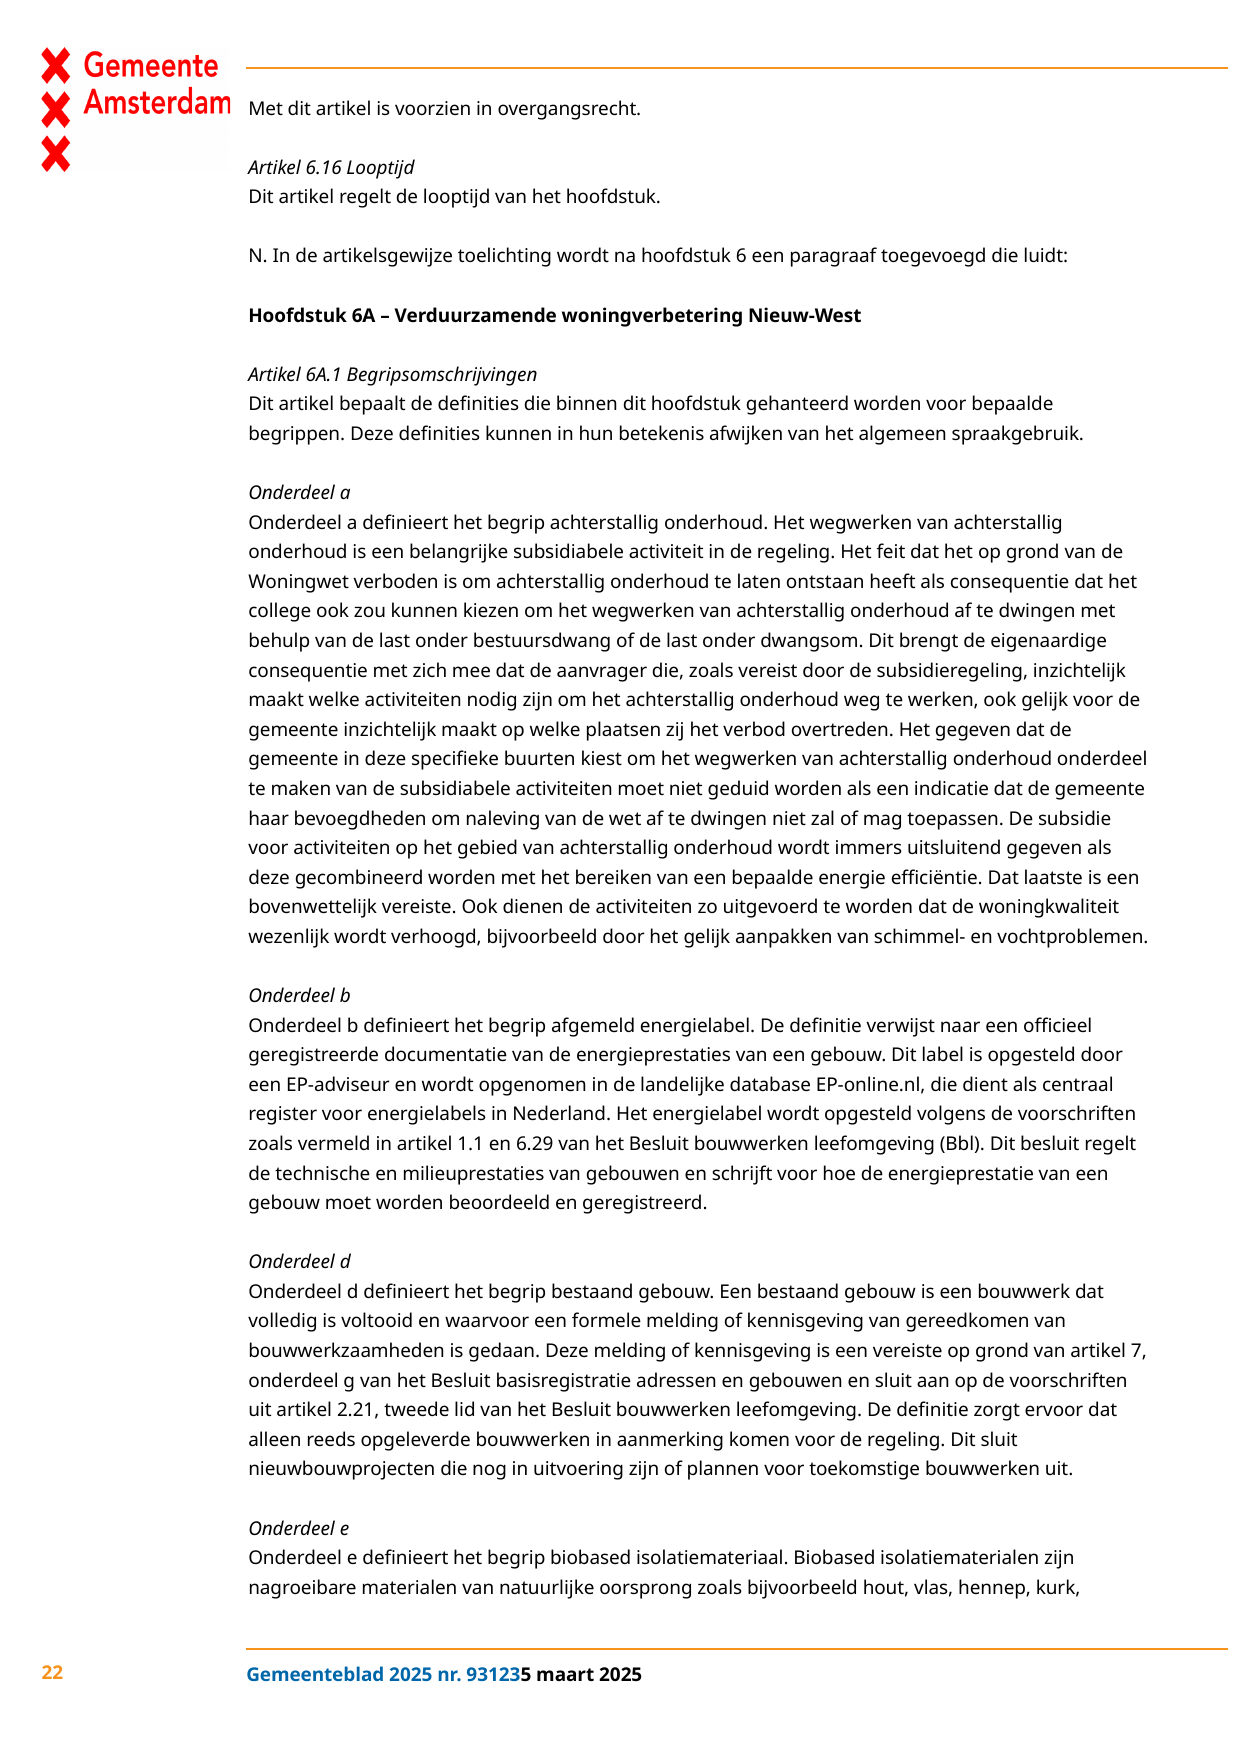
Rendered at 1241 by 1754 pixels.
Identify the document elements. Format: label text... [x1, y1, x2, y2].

text Dit artikel bepaalt de definities die binnen dit hoofdstuk gehanteerd worden voor bepaalde begrippen. Deze definities kunnen in hun betekenis afwijken van het algemeen spraakgebruik. [248, 391, 1152, 446]
text Onderdeel e [248, 1515, 1152, 1541]
text Onderdeel d definieert het begrip bestaand gebouw. Een bestaand gebouw is een bouwwerk dat volledig is voltooid en waarvoor een formele melding of kennisgeving van gereedkomen van bouwwerkzaamheden is gedaan. Deze melding of kennisgeving is een vereiste op grond van artikel 7, onderdeel g van het Besluit basisregistratie adressen en gebouwen en sluit aan op de voorschriften uit artikel 2.21, tweede lid van het Besluit bouwwerken leefomgeving. De definitie zorgt ervoor dat alleen reeds opgeleverde bouwwerken in aanmerking komen voor de regeling. Dit sluit nieuwbouwprojecten die nog in uitvoering zijn of plannen voor toekomstige bouwwerken uit. [248, 1278, 1152, 1481]
text Onderdeel a [248, 479, 1152, 505]
text Met dit artikel is voorzien in overgangsrecht. [248, 95, 1152, 121]
text Artikel 6.16 Looptijd [248, 154, 1152, 180]
text Hoofdstuk 6A – Verduurzamende woningverbetering Nieuw-West [248, 302, 1152, 328]
text Onderdeel d [248, 1248, 1152, 1274]
text N. In de artikelsgewijze toelichting wordt na hoofdstuk 6 een paragraaf toegevoegd die luidt: [248, 243, 1152, 268]
text Onderdeel a definieert het begrip achterstallig onderhoud. Het wegwerken van achterstallig onderhoud is een belangrijke subsidiabele activiteit in de regeling. Het feit dat het op grond van de Woningwet verboden is om achterstallig onderhoud te laten ontstaan heeft als consequentie dat het college ook zou kunnen kiezen om het wegwerken van achterstallig onderhoud af te dwingen met behulp van de last onder bestuursdwang of de last onder dwangsom. Dit brengt de eigenaardige consequentie met zich mee dat de aanvrager die, zoals vereist door de subsidieregeling, inzichtelijk maakt welke activiteiten nodig zijn om het achterstallig onderhoud weg te werken, ook gelijk voor de gemeente inzichtelijk maakt op welke plaatsen zij het verbod overtreden. Het gegeven dat de gemeente in deze specifieke buurten kiest om het wegwerken van achterstallig onderhoud onderdeel te maken van de subsidiabele activiteiten moet niet geduid worden als een indicatie dat de gemeente haar bevoegdheden om naleving van de wet af te dwingen niet zal of mag toepassen. De subsidie voor activiteiten op het gebied van achterstallig onderhoud wordt immers uitsluitend gegeven als deze gecombineerd worden met het bereiken van een bepaalde energie efficiëntie. Dat laatste is een bovenwettelijk vereiste. Ook dienen de activiteiten zo uitgevoerd te worden dat de woningkwaliteit wezenlijk wordt verhoogd, bijvoorbeeld door het gelijk aanpakken van schimmel- en vochtproblemen. [248, 509, 1152, 949]
picture [41, 47, 231, 172]
text Onderdeel b [248, 982, 1152, 1008]
text Dit artikel regelt de looptijd van het hoofdstuk. [248, 183, 1152, 209]
text Onderdeel e definieert het begrip biobased isolatiemateriaal. Biobased isolatiematerialen zijn nagroeibare materialen van natuurlijke oorsprong zoals bijvoorbeeld hout, vlas, hennep, kurk, [248, 1544, 1152, 1600]
text Artikel 6A.1 Begripsomschrijvingen [248, 361, 1152, 387]
text Onderdeel b definieert het begrip afgemeld energielabel. De definitie verwijst naar een officieel geregistreerde documentatie van de energieprestaties van een gebouw. Dit label is opgesteld door een EP-adviseur en wordt opgenomen in de landelijke database EP-online.nl, die dient als centraal register voor energielabels in Nederland. Het energielabel wordt opgesteld volgens de voorschriften zoals vermeld in artikel 1.1 en 6.29 van het Besluit bouwwerken leefomgeving (Bbl). Dit besluit regelt de technische en milieuprestaties van gebouwen en schrijft voor hoe de energieprestatie van een gebouw moet worden beoordeeld en geregistreerd. [248, 1012, 1152, 1215]
